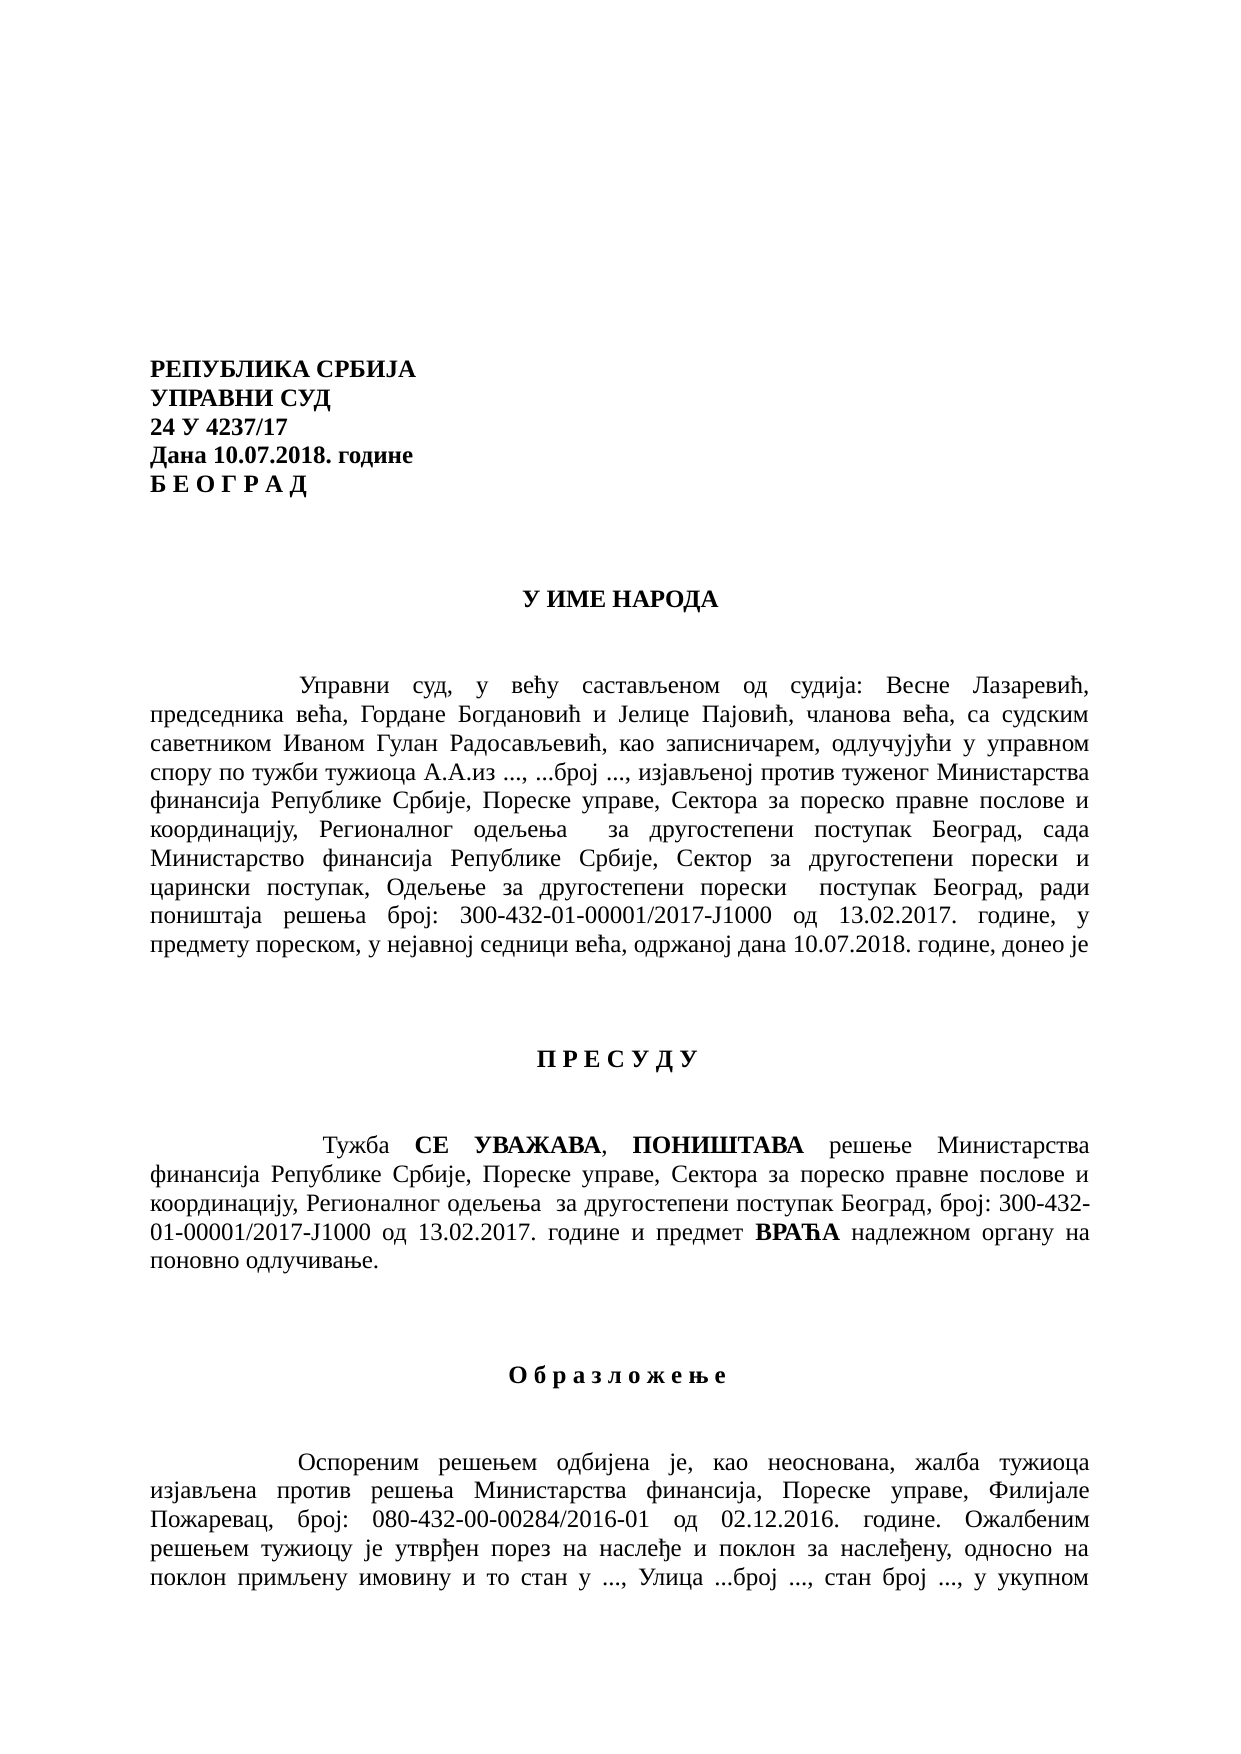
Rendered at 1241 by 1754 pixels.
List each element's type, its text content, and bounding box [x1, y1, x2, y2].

text Б Е О Г Р А Д [150, 469, 1090, 498]
text Оспореним решењем одбијена је, као неоснована, жалба тужиоца изјављена против решења Министарства финансија, Пореске управе, Филијале Пожаревац, број: 080-432-00-00284/2016-01 од 02.12.2016. године. Ожалбеним решењем тужиоцу је утврђен порез на наслеђе и поклон за наслеђену, односно на поклон примљену имовину и то стан у ..., Улица ...број ..., стан број ..., у укупном [150, 1447, 1090, 1590]
text О б р а з л о ж е њ е [150, 1360, 1090, 1389]
text Управни суд, у већу састављеном од судија: Весне Лазаревић, председника већа, Гордане Богдановић и Јелице Пајовић, чланова већа, са судским саветником Иваном Гулан Радосављевић, као записничарем, одлучујући у управном спору по тужби тужиоца А.А.из ..., ...број ..., изјављеној против туженог Министарства финансија Републике Србије, Пореске управе, Сектора за пореско правне послове и координацију, Регионалног одељења за другостепени поступак Београд, сада Министарство финансија Републике Србије, Сектор за другостепени порески и царински поступак, Одељење за другостепени порески поступак Београд, ради поништаја решења број: 300-432-01-00001/2017-Ј1000 од 13.02.2017. године, у предмету пореском, у нејавној седници већа, одржаној дана 10.07.2018. године, донео је [150, 670, 1090, 958]
text РЕПУБЛИКА СРБИЈА [150, 148, 1090, 383]
text У ИМЕ НАРОДА [150, 584, 1090, 613]
text П Р Е С У Д У [150, 1044, 1090, 1073]
text Дана 10.07.2018. године [150, 440, 1090, 469]
text Тужба СЕ УВАЖАВА, ПОНИШТАВА решење Министарства финансија Републике Србије, Пореске управе, Сектора за пореско правне послове и координацију, Регионалног одељења за другостепени поступак Београд, број: 300-432-01-00001/2017-Ј1000 од 13.02.2017. године и предмет ВРАЋА надлежном органу на поновно одлучивање. [150, 1130, 1090, 1274]
text 24 У 4237/17 [150, 412, 1090, 440]
text УПРАВНИ СУД [150, 383, 1090, 412]
